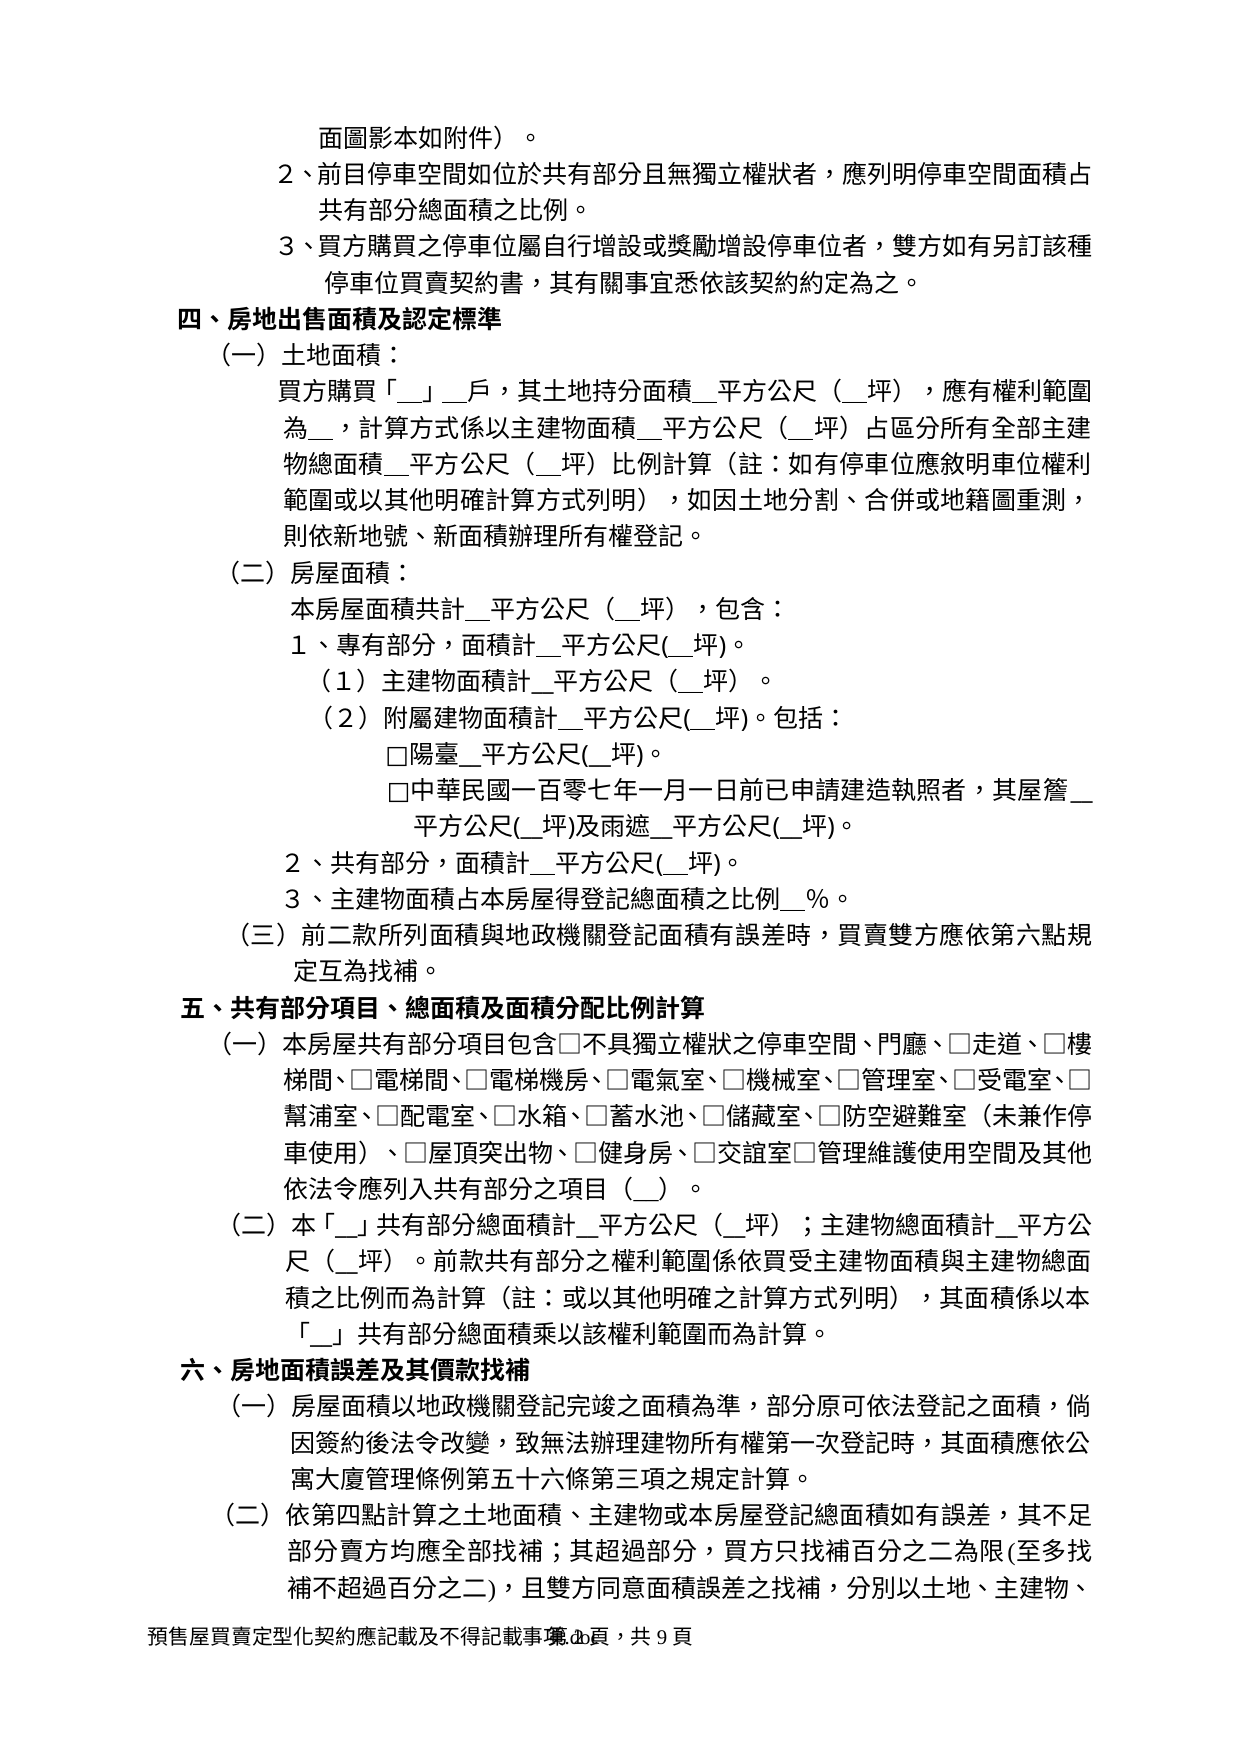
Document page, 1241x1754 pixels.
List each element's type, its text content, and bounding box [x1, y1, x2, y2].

text （二）依第四點計算之土地面積、主建物或本房屋登記總面積如有誤差，其不足部分賣方均應全部找補；其超過部分，買方只找補百分之二為限(至多找補不超過百分之二)，且雙方同意面積誤差之找補，分別以土地、主建物、 [210, 1496, 1092, 1604]
text ３、主建物面積占本房屋得登記總面積之比例＿％。 [258, 879, 1092, 916]
text （二）本「__」共有部分總面積計__平方公尺（__坪）；主建物總面積計__平方公尺（__坪）。前款共有部分之權利範圍係依買受主建物面積與主建物總面積之比例而為計算（註：或以其他明確之計算方式列明），其面積係以本「__」共有部分總面積乘以該權利範圍而為計算。 [216, 1206, 1092, 1351]
text ２、前目停車空間如位於共有部分且無獨立權狀者，應列明停車空間面積占共有部分總面積之比例。 [273, 154, 1092, 227]
text □陽臺__平方公尺(__坪)。 [254, 734, 1092, 771]
text （三）前二款所列面積與地政機關登記面積有誤差時，買賣雙方應依第六點規定互為找補。 [225, 916, 1092, 988]
text （二）房屋面積： [148, 553, 1092, 589]
text （２）附屬建物面積計＿平方公尺(＿坪)。包括： [261, 698, 1092, 734]
text （一）房屋面積以地政機關登記完竣之面積為準，部分原可依法登記之面積，倘因簽約後法令改變，致無法辦理建物所有權第一次登記時，其面積應依公寓大廈管理條例第五十六條第三項之規定計算。 [216, 1387, 1092, 1496]
subtitle 四、房地出售面積及認定標準 [177, 299, 1092, 336]
text 買方購買「＿」＿戶，其土地持分面積＿平方公尺（＿坪），應有權利範圍為＿，計算方式係以主建物面積＿平方公尺（＿坪）占區分所有全部主建物總面積＿平方公尺（＿坪）比例計算（註：如有停車位應敘明車位權利範圍或以其他明確計算方式列明），如因土地分割、合併或地籍圖重測，則依新地號、新面積辦理所有權登記。 [277, 372, 1092, 553]
text □中華民國一百零七年一月一日前已申請建造執照者，其屋簷__平方公尺(__坪)及雨遮__平方公尺(__坪)。 [387, 771, 1092, 843]
text １、專有部分，面積計＿平方公尺(＿坪)。 [258, 626, 1092, 662]
text ３、買方購買之停車位屬自行增設或獎勵增設停車位者，雙方如有另訂該種停車位買賣契約書，其有關事宜悉依該契約約定為之。 [274, 227, 1092, 299]
text （一）本房屋共有部分項目包含□不具獨立權狀之停車空間、門廳、□走道、□樓梯間、□電梯間、□電梯機房、□電氣室、□機械室、□管理室、□受電室、□幫浦室、□配電室、□水箱、□蓄水池、□儲藏室、□防空避難室（未兼作停車使用）、□屋頂突出物、□健身房、□交誼室□管理維護使用空間及其他依法令應列入共有部分之項目（__）。 [207, 1024, 1092, 1206]
text ２、共有部分，面積計＿平方公尺(＿坪)。 [258, 843, 1092, 879]
text 六、房地面積誤差及其價款找補 [180, 1351, 1092, 1387]
text （１）主建物面積計__平方公尺（＿坪）。 [306, 662, 1092, 698]
text 五、共有部分項目、總面積及面積分配比例計算 [180, 988, 1092, 1024]
text 面圖影本如附件）。 [277, 118, 1092, 154]
text 本房屋面積共計＿平方公尺（＿坪），包含： [236, 589, 1092, 626]
text （一）土地面積： [148, 336, 1092, 372]
